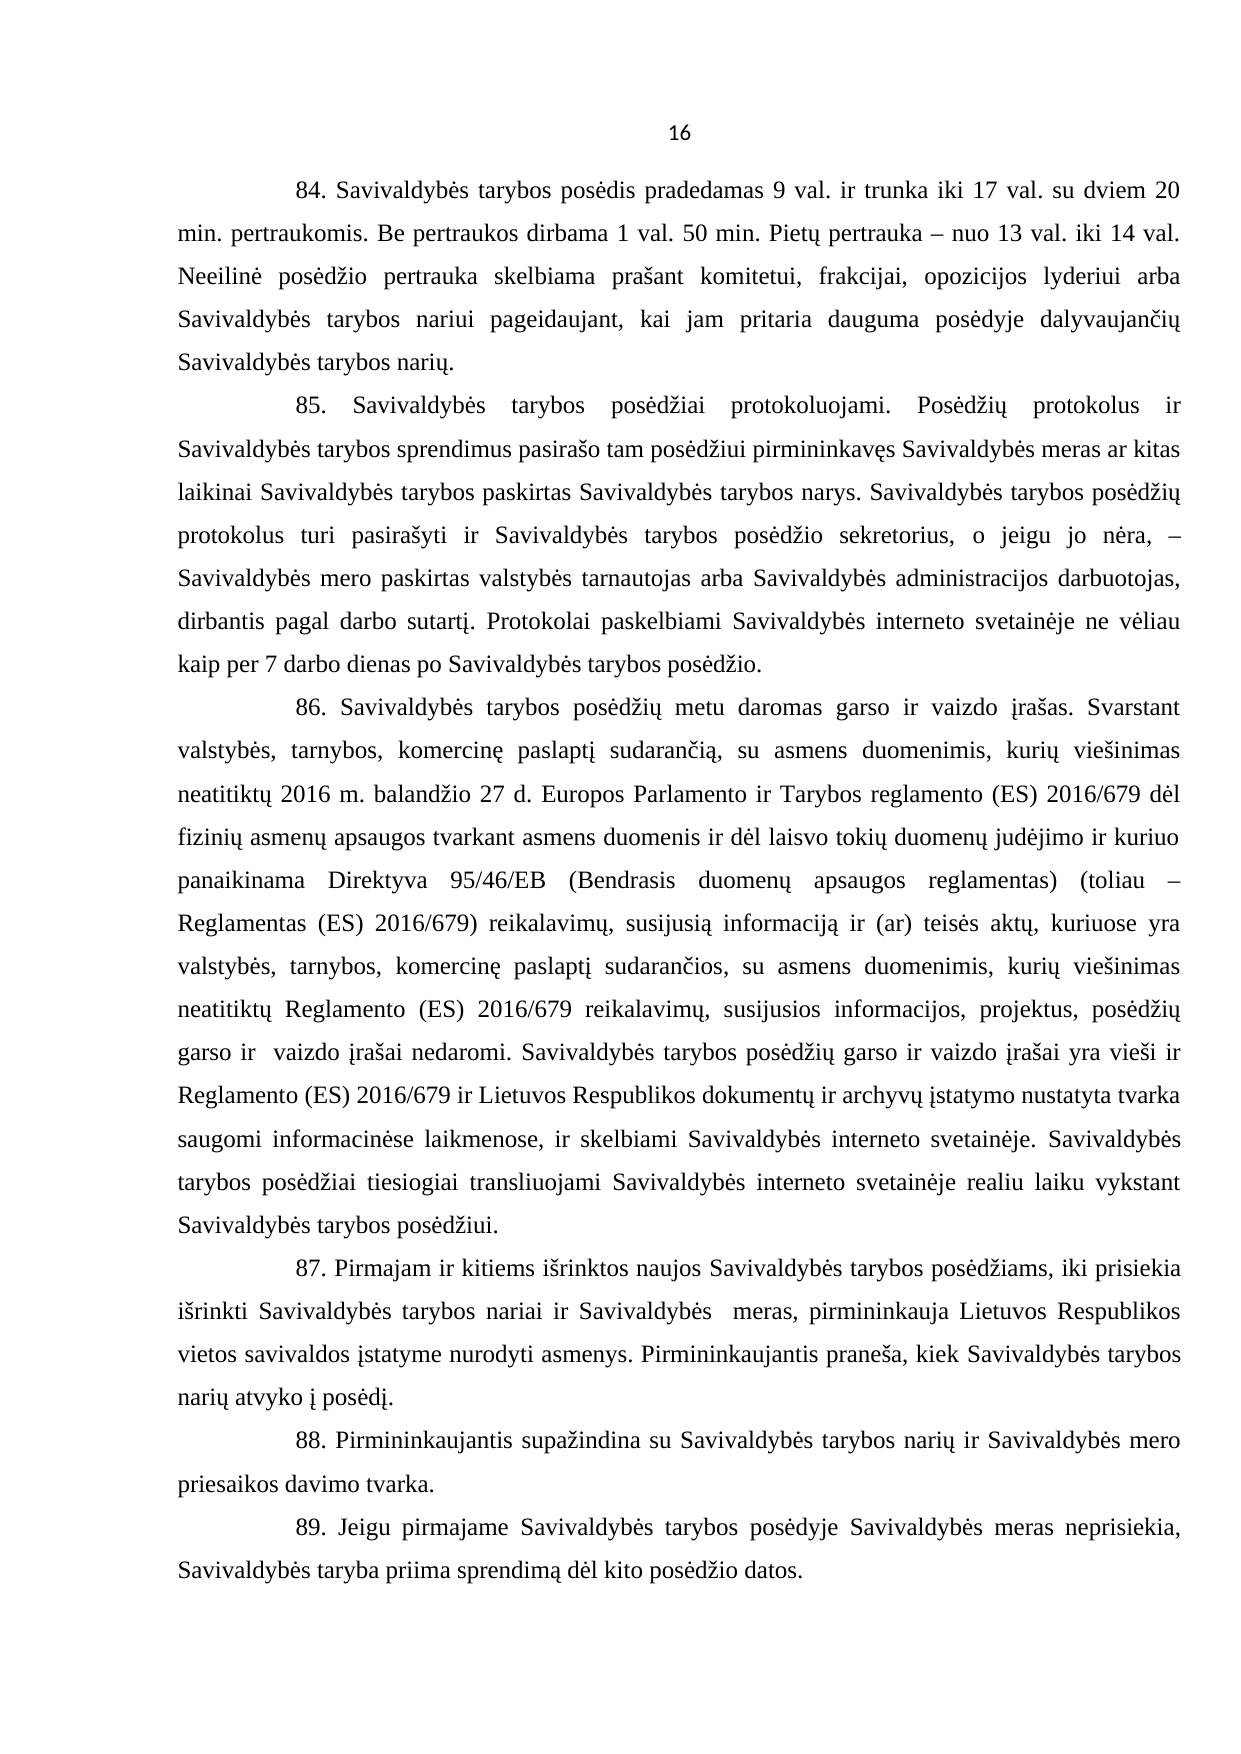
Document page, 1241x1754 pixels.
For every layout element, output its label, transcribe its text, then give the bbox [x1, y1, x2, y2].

text 89. Jeigu pirmajame Savivaldybės tarybos posėdyje Savivaldybės meras neprisiekia, Savivaldybės taryba priima sprendimą dėl kito posėdžio datos. [177, 1512, 1181, 1584]
text 84. Savivaldybės tarybos posėdis pradedamas 9 val. ir trunka iki 17 val. su dviem 20 min. pertraukomis. Be pertraukos dirbama 1 val. 50 min. Pietų pertrauka – nuo 13 val. iki 14 val. Neeilinė posėdžio pertrauka skelbiama prašant komitetui, frakcijai, opozicijos lyderiui arba Savivaldybės tarybos nariui pageidaujant, kai jam pritaria dauguma posėdyje dalyvaujančių Savivaldybės tarybos narių. [177, 175, 1181, 376]
text 87. Pirmajam ir kitiems išrinktos naujos Savivaldybės tarybos posėdžiams, iki prisiekia išrinkti Savivaldybės tarybos nariai ir Savivaldybės meras, pirmininkauja Lietuvos Respublikos vietos savivaldos įstatyme nurodyti asmenys. Pirmininkaujantis praneša, kiek Savivaldybės tarybos narių atvyko į posėdį. [177, 1253, 1181, 1411]
text 86. Savivaldybės tarybos posėdžių metu daromas garso ir vaizdo įrašas. Svarstant valstybės, tarnybos, komercinę paslaptį sudarančią, su asmens duomenimis, kurių viešinimas neatitiktų 2016 m. balandžio 27 d. Europos Parlamento ir Tarybos reglamento (ES) 2016/679 dėl fizinių asmenų apsaugos tvarkant asmens duomenis ir dėl laisvo tokių duomenų judėjimo ir kuriuo panaikinama Direktyva 95/46/EB (Bendrasis duomenų apsaugos reglamentas) (toliau – Reglamentas (ES) 2016/679) reikalavimų, susijusią informaciją ir (ar) teisės aktų, kuriuose yra valstybės, tarnybos, komercinę paslaptį sudarančios, su asmens duomenimis, kurių viešinimas neatitiktų Reglamento (ES) 2016/679 reikalavimų, susijusios informacijos, projektus, posėdžių garso ir vaizdo įrašai nedaromi. Savivaldybės tarybos posėdžių garso ir vaizdo įrašai yra vieši ir Reglamento (ES) 2016/679 ir Lietuvos Respublikos dokumentų ir archyvų įstatymo nustatyta tvarka saugomi informacinėse laikmenose, ir skelbiami Savivaldybės interneto svetainėje. Savivaldybės tarybos posėdžiai tiesiogiai transliuojami Savivaldybės interneto svetainėje realiu laiku vykstant Savivaldybės tarybos posėdžiui. [177, 692, 1181, 1239]
text 85. Savivaldybės tarybos posėdžiai protokoluojami. Posėdžių protokolus ir Savivaldybės tarybos sprendimus pasirašo tam posėdžiui pirmininkavęs Savivaldybės meras ar kitas laikinai Savivaldybės tarybos paskirtas Savivaldybės tarybos narys. Savivaldybės tarybos posėdžių protokolus turi pasirašyti ir Savivaldybės tarybos posėdžio sekretorius, o jeigu jo nėra, – Savivaldybės mero paskirtas valstybės tarnautojas arba Savivaldybės administracijos darbuotojas, dirbantis pagal darbo sutartį. Protokolai paskelbiami Savivaldybės interneto svetainėje ne vėliau kaip per 7 darbo dienas po Savivaldybės tarybos posėdžio. [177, 391, 1181, 678]
text 88. Pirmininkaujantis supažindina su Savivaldybės tarybos narių ir Savivaldybės mero priesaikos davimo tvarka. [177, 1426, 1181, 1497]
